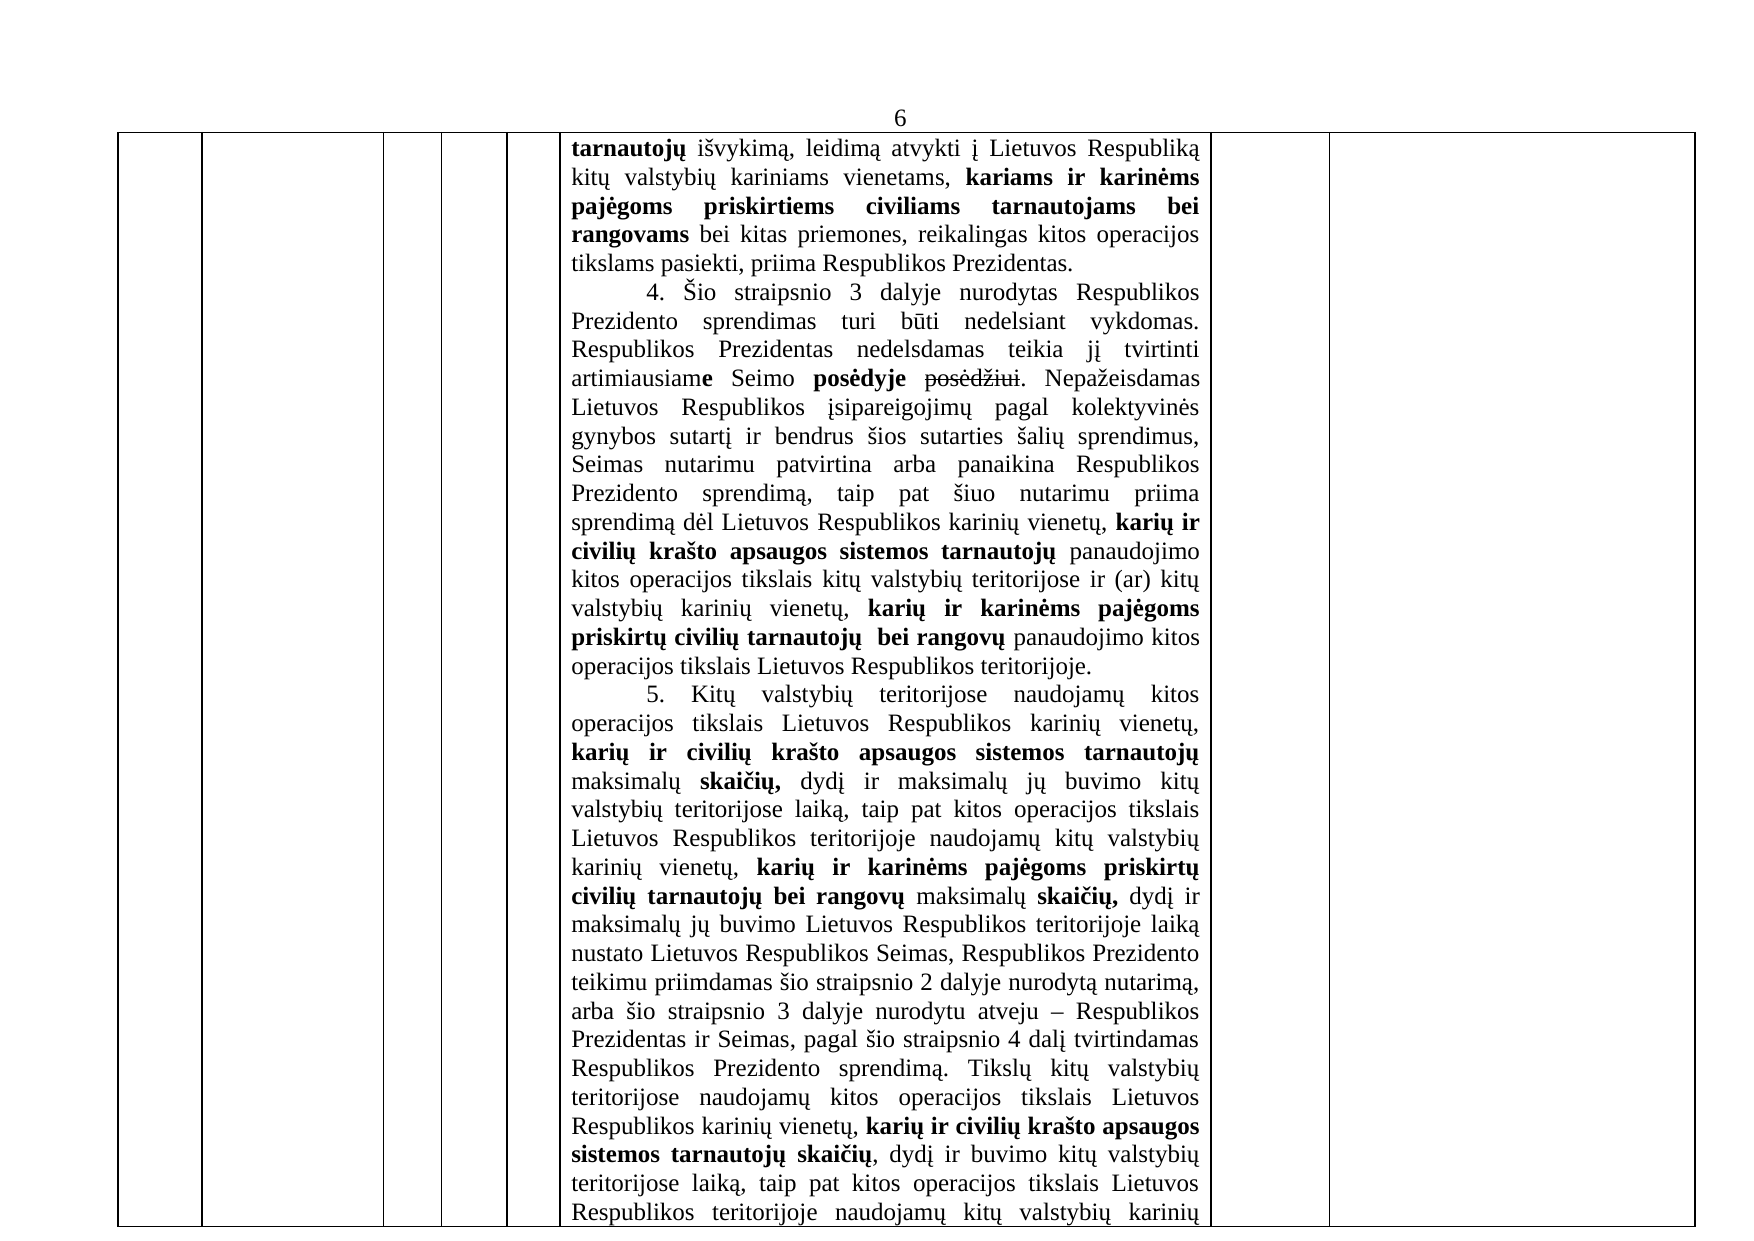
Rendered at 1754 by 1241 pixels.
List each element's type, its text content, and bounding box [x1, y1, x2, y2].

table_cell [508, 133, 559, 1226]
table_cell [442, 133, 506, 1226]
table_cell [1212, 133, 1329, 1226]
table_cell [203, 133, 383, 1226]
table_cell [1330, 133, 1694, 1226]
table_cell [384, 133, 441, 1226]
table_cell [119, 133, 201, 1226]
table_cell tarnautojų išvykimą, leidimą atvykti į Lietuvos Respubliką kitų valstybių kariniams vienetams, kariams ir karinėms pajėgoms priskirtiems civiliams tarnautojams bei rangovams bei kitas priemones, reikalingas kitos operacijos tikslams pasiekti, priima Respublikos Prezidentas. 4. Šio straipsnio 3 dalyje nurodytas Respublikos Prezidento sprendimas turi būti nedelsiant vykdomas. Respublikos Prezidentas nedelsdamas teikia jį tvirtinti artimiausiame Seimo posėdyje posėdžiui. Nepažeisdamas Lietuvos Respublikos įsipareigojimų pagal kolektyvinės gynybos sutartį ir bendrus šios sutarties šalių sprendimus, Seimas nutarimu patvirtina arba panaikina Respublikos Prezidento sprendimą, taip pat šiuo nutarimu priima sprendimą dėl Lietuvos Respublikos karinių vienetų, karių ir civilių krašto apsaugos sistemos tarnautojų panaudojimo kitos operacijos tikslais kitų valstybių teritorijose ir (ar) kitų valstybių karinių vienetų, karių ir karinėms pajėgoms priskirtų civilių tarnautojų bei rangovų panaudojimo kitos operacijos tikslais Lietuvos Respublikos teritorijoje. 5. Kitų valstybių teritorijose naudojamų kitos operacijos tikslais Lietuvos Respublikos karinių vienetų, karių ir civilių krašto apsaugos sistemos tarnautojų maksimalų skaičių, dydį ir maksimalų jų buvimo kitų valstybių teritorijose laiką, taip pat kitos operacijos tikslais Lietuvos Respublikos teritorijoje naudojamų kitų valstybių karinių vienetų, karių ir karinėms pajėgoms priskirtų civilių tarnautojų bei rangovų maksimalų skaičių, dydį ir maksimalų jų buvimo Lietuvos Respublikos teritorijoje laiką nustato Lietuvos Respublikos Seimas, Respublikos Prezidento teikimu priimdamas šio straipsnio 2 dalyje nurodytą nutarimą, arba šio straipsnio 3 dalyje nurodytu atveju – Respublikos Prezidentas ir Seimas, pagal šio straipsnio 4 dalį tvirtindamas Respublikos Prezidento sprendimą. Tikslų kitų valstybių teritorijose naudojamų kitos operacijos tikslais Lietuvos Respublikos karinių vienetų, karių ir civilių krašto apsaugos sistemos tarnautojų skaičių, dydį ir buvimo kitų valstybių teritorijose laiką, taip pat kitos operacijos tikslais Lietuvos Respublikos teritorijoje naudojamų kitų valstybių karinių [561, 133, 1210, 1226]
